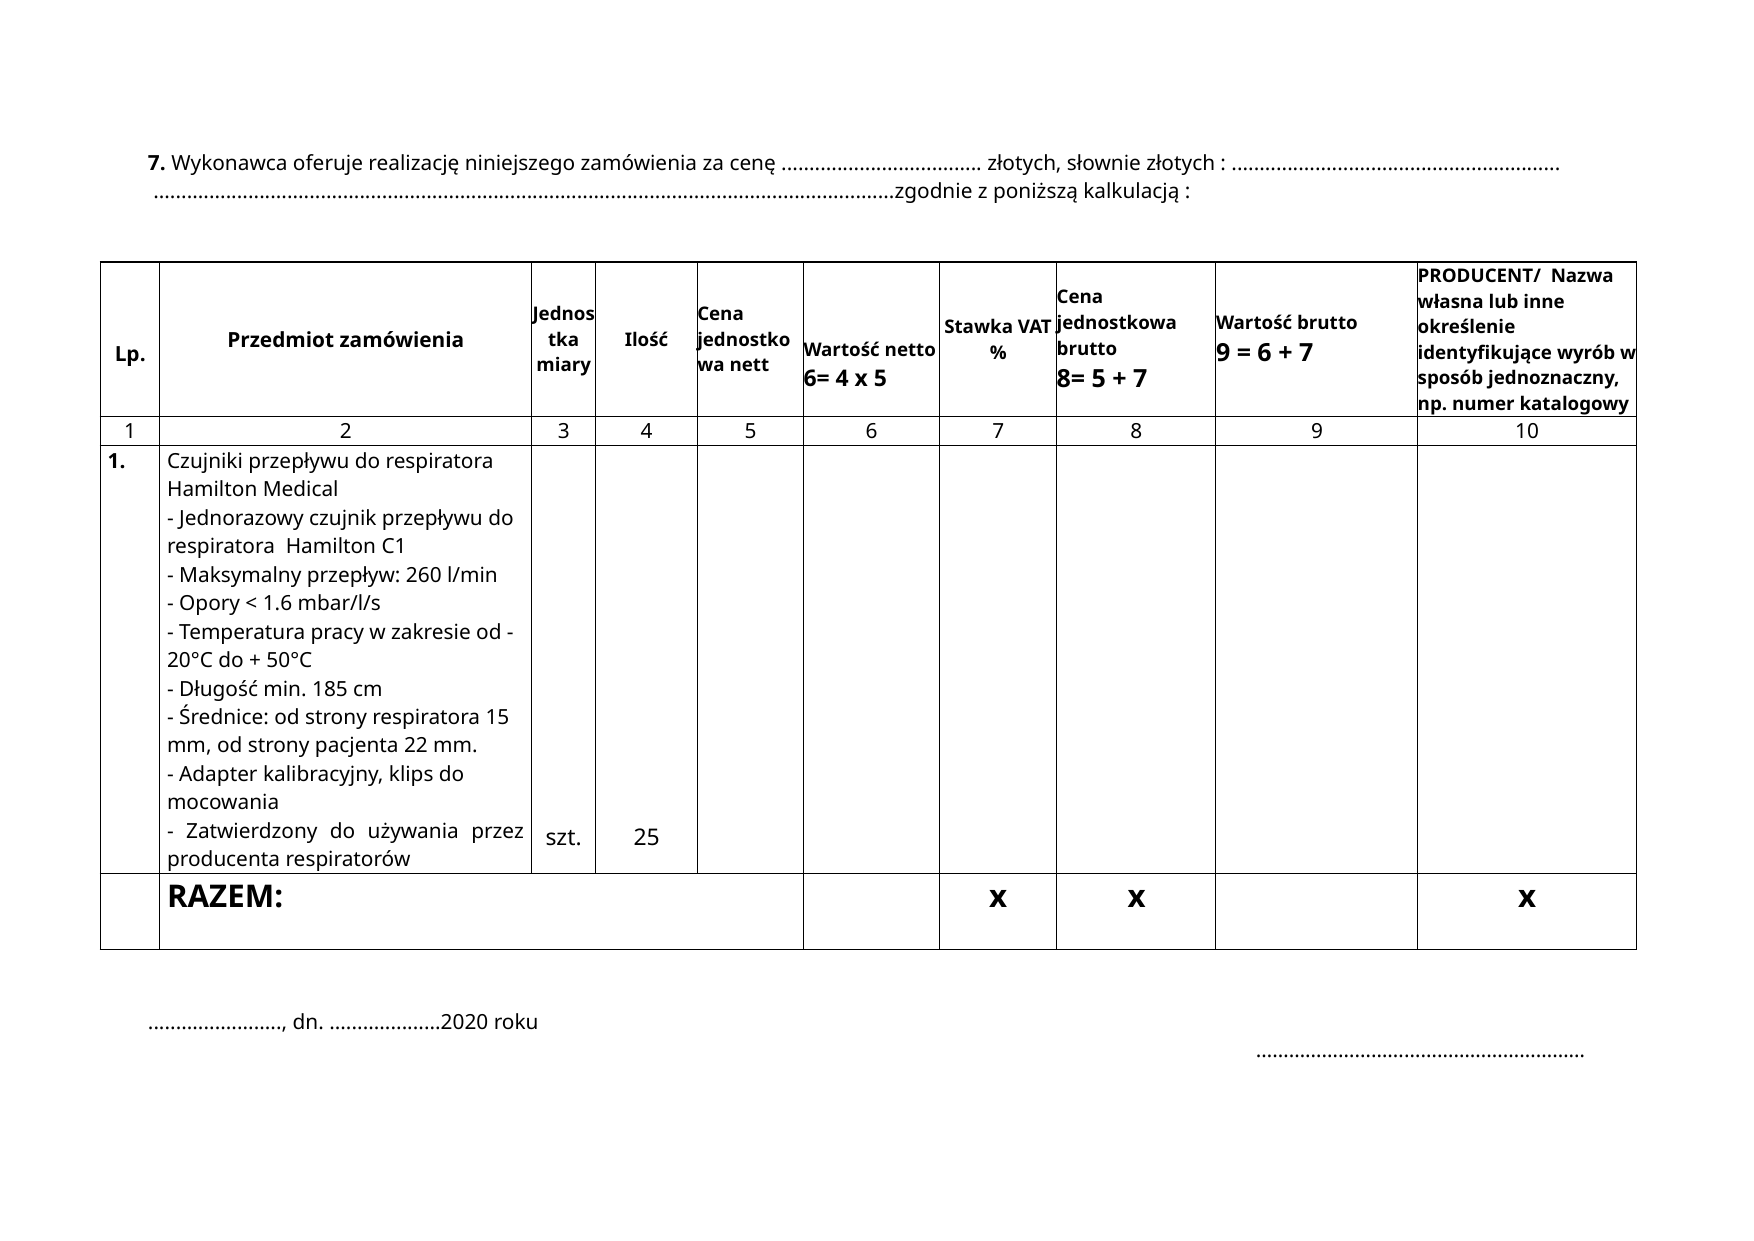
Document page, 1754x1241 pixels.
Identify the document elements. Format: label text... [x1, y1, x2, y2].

table_cell [804, 874, 939, 949]
table_cell [804, 446, 939, 873]
table_cell Czujniki przepływu do respiratora Hamilton Medical - Jednorazowy czujnik przepływu do respiratora Hamilton C1 - Maksymalny przepływ: 260 l/min - Opory < 1.6 mbar/l/s - Temperatura pracy w zakresie od - 20°C do + 50°C - Długość min. 185 cm - Średnice: od strony respiratora 15 mm, od strony pacjenta 22 mm. - Adapter kalibracyjny, klips do mocowania - Zatwierdzony do używania przez producenta respiratorów [160, 446, 531, 873]
table_header Ilość [596, 263, 697, 416]
table_cell 5 [698, 417, 803, 445]
table_cell 4 [596, 417, 697, 445]
table_cell [1418, 446, 1636, 873]
table_cell x [1418, 874, 1636, 949]
table_cell RAZEM: [160, 874, 803, 949]
table_cell x [940, 874, 1056, 949]
table_cell 3 [532, 417, 595, 445]
table_cell 2 [160, 417, 531, 445]
table_header Lp. [101, 263, 159, 416]
text ........................, dn. ....................2020 roku [148, 1007, 1606, 1036]
text …………………………………………………… [148, 1036, 1606, 1064]
table_cell 25 [596, 446, 697, 873]
table_cell 9 [1216, 417, 1417, 445]
table_header Cena jednostkowa nett [698, 263, 803, 416]
table_header PRODUCENT/ Nazwa własna lub inne określenie identyfikujące wyrób w sposób jednoznaczny, np. numer katalogowy [1418, 263, 1636, 416]
table_cell 10 [1418, 417, 1636, 445]
table_cell [101, 874, 159, 949]
table_cell 1. [101, 446, 159, 873]
text 7. Wykonawca oferuje realizację niniejszego zamówienia za cenę .................................... złotych, słownie złotych : ........................................................... [148, 148, 1606, 176]
table_cell 7 [940, 417, 1056, 445]
table_header Cena jednostkowa brutto 8= 5 + 7 [1057, 263, 1215, 416]
table_cell [940, 446, 1056, 873]
table_cell [1057, 446, 1215, 873]
table_cell x [1057, 874, 1215, 949]
table_header Wartość brutto 9 = 6 + 7 [1216, 263, 1417, 416]
table_cell 6 [804, 417, 939, 445]
table_cell [1216, 874, 1417, 949]
table_header Jednostka miary [532, 263, 595, 416]
table_header Wartość netto 6= 4 x 5 [804, 263, 939, 416]
table_cell 1 [101, 417, 159, 445]
table_cell 8 [1057, 417, 1215, 445]
table_cell [698, 446, 803, 873]
table_cell szt. [532, 446, 595, 873]
table_header Stawka VAT % [940, 263, 1056, 416]
table_cell [1216, 446, 1417, 873]
table_header Przedmiot zamówienia [160, 263, 531, 416]
text .....................................................................................................................................zgodnie z poniższą kalkulacją : [148, 176, 1606, 204]
